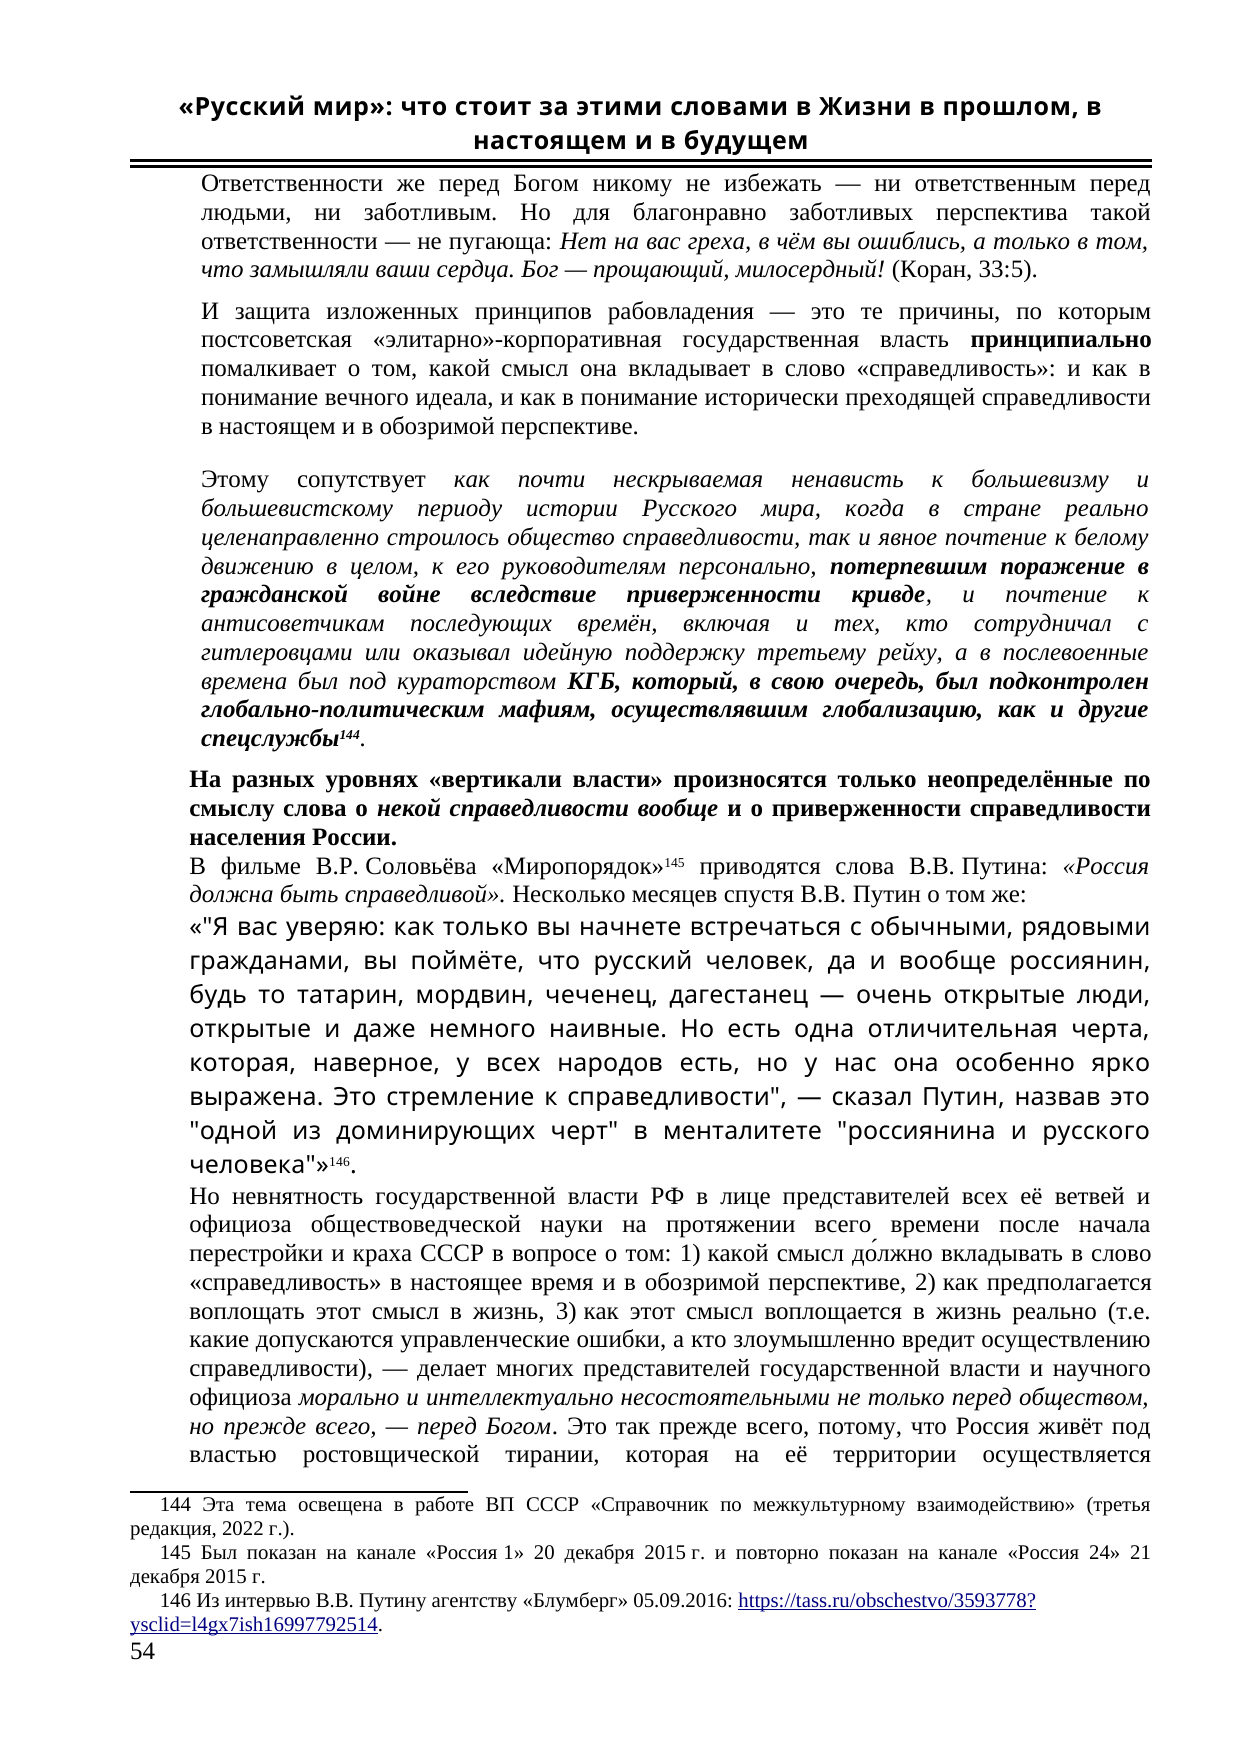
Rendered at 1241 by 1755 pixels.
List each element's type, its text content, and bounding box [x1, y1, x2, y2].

text Был показан на канале «Россия 1» 20 декабря 2015 г. и повторно показан на канале «Россия 24» 21 декабря 2015 г. [130, 1540, 1152, 1588]
text В фильме В.Р. Соловьёва «Миропорядок» приводятся слова В.В. Путина: «Россия должна быть справедливой». Несколько месяцев спустя В.В. Путин о том же: [189, 851, 1152, 908]
text На разных уровнях «вертикали власти» произносятся только неопределённые по смыслу слова о некой справедливости вообще и о приверженности справедливости населения России. [189, 764, 1152, 851]
text «"Я вас уверяю: как только вы начнете встречаться с обычными, рядовыми гражданами, вы поймёте, что русский человек, да и вообще россиянин, будь то татарин, мордвин, чеченец, дагестанец — очень открытые люди, открытые и даже немного наивные. Но есть одна отличительная черта, которая, наверное, у всех народов есть, но у нас она особенно ярко выражена. Это стремление к справедливости", — сказал Путин, назвав это "одной из доминирующих черт" в менталитете "россиянина и русского человека"». [189, 908, 1152, 1181]
text Из интервью В.В. Путину агентству «Блумберг» 05.09.2016: https://tass.ru/obschestvo/3593778?ysclid=l4gx7ish16997792514. [130, 1588, 1152, 1636]
text Ответственности же перед Богом никому не избежать — ни ответственным перед людьми, ни заботливым. Но для благонравно заботливых перспектива такой ответственности — не пугающа: Нет на вас греха, в чём вы ошиблись, а только в том, что замышляли ваши сердца. Бог — прощающий, милосердный! (Коран, 33:5). [201, 168, 1152, 283]
text И защита изложенных принципов рабовладения — это те причины, по которым постсоветская «элитарно»-корпоративная государственная власть принципиально помалкивает о том, какой смысл она вкладывает в слово «справедливость»: и как в понимание вечного идеала, и как в понимание исторически преходящей справедливости в настоящем и в обозримой перспективе. [201, 296, 1152, 439]
text Эта тема освещена в работе ВП СССР «Справочник по межкультурному взаимодействию» (третья редакция, 2022 г.). [130, 1492, 1152, 1540]
text Но невнятность государственной власти РФ в лице представителей всех её ветвей и официоза обществоведческой науки на протяжении всего времени после начала перестройки и краха СССР в вопросе о том: 1) какой смысл до́лжно вкладывать в слово «справедливость» в настоящее время и в обозримой перспективе, 2) как предполагается воплощать этот смысл в жизнь, 3) как этот смысл воплощается в жизнь реально (т.е. какие допускаются управленческие ошибки, а кто злоумышленно вредит осуществлению справедливости), — делает многих представителей государственной власти и научного официоза морально и интеллектуально несостоятельными не только перед обществом, но прежде всего, — перед Богом. Это так прежде всего, потому, что Россия живёт под властью ростовщической тирании, которая на её территории осуществляется [189, 1181, 1152, 1468]
text Этому сопутствует как почти нескрываемая ненависть к большевизму и большевистскому периоду истории Русского мира, когда в стране реально целенаправленно строилось общество справедливости, так и явное почтение к белому движению в целом, к его руководителям персонально, потерпевшим поражение в гражданской войне вследствие приверженности кривде, и почтение к антисоветчикам последующих времён, включая и тех, кто сотрудничал с гитлеровцами или оказывал идейную поддержку третьему рейху, а в послевоенные времена был под кураторством КГБ, который, в свою очередь, был подконтролен глобально-политическим мафиям, осуществлявшим глобализацию, как и другие спецслужбы. [201, 464, 1152, 752]
